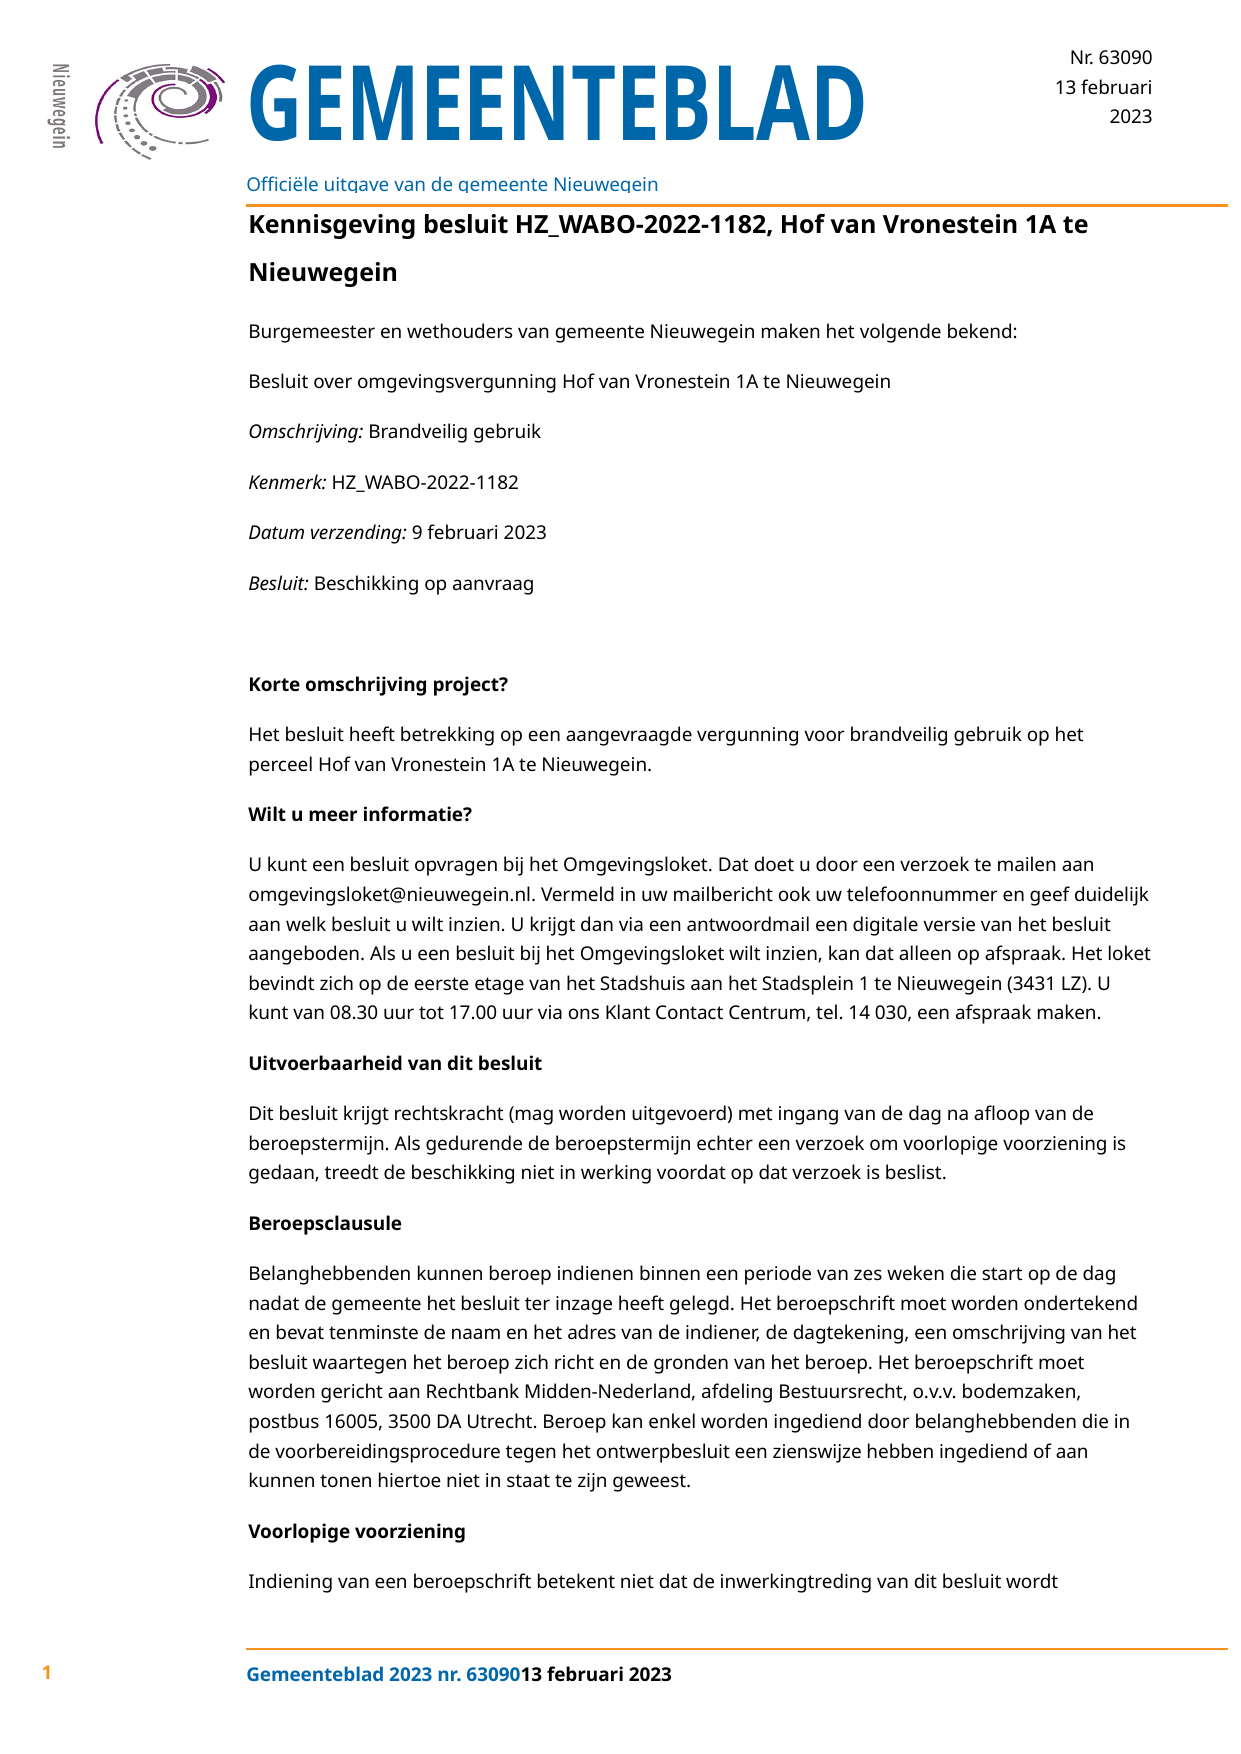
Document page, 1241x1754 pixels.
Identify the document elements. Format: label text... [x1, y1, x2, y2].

text Dit besluit krijgt rechtskracht (mag worden uitgevoerd) met ingang van de dag na afloop van de beroepstermijn. Als gedurende de beroepstermijn echter een verzoek om voorlopige voorziening is gedaan, treedt de beschikking niet in werking voordat op dat verzoek is beslist. [248, 1100, 1152, 1185]
text Uitvoerbaarheid van dit besluit [248, 1050, 1152, 1076]
text Kennisgeving besluit HZ_WABO-2022-1182, Hof van Vronestein 1A te Nieuwegein [248, 207, 1152, 288]
text U kunt een besluit opvragen bij het Omgevingsloket. Dat doet u door een verzoek te mailen aan omgevingsloket@nieuwegein.nl. Vermeld in uw mailbericht ook uw telefoonnummer en geef duidelijk aan welk besluit u wilt inzien. U krijgt dan via een antwoordmail een digitale versie van het besluit aangeboden. Als u een besluit bij het Omgevingsloket wilt inzien, kan dat alleen op afspraak. Het loket bevindt zich op de eerste etage van het Stadshuis aan het Stadsplein 1 te Nieuwegein (3431 LZ). U kunt van 08.30 uur tot 17.00 uur via ons Klant Contact Centrum, tel. 14 030, een afspraak maken. [248, 852, 1152, 1025]
text Kenmerk: HZ_WABO-2022-1182 [248, 469, 1152, 495]
text Het besluit heeft betrekking op een aangevraagde vergunning voor brandveilig gebruik op het perceel Hof van Vronestein 1A te Nieuwegein. [248, 721, 1152, 777]
text Beroepsclausule [248, 1210, 1152, 1236]
text Burgemeester en wethouders van gemeente Nieuwegein maken het volgende bekend: [248, 318, 1152, 344]
text Omschrijving: Brandveilig gebruik [248, 419, 1152, 444]
text Wilt u meer informatie? [248, 801, 1152, 827]
text Besluit over omgevingsvergunning Hof van Vronestein 1A te Nieuwegein [248, 368, 1152, 394]
text Belanghebbenden kunnen beroep indienen binnen een periode van zes weken die start op de dag nadat de gemeente het besluit ter inzage heeft gelegd. Het beroepschrift moet worden ondertekend en bevat tenminste de naam en het adres van de indiener, de dagtekening, een omschrijving van het besluit waartegen het beroep zich richt en de gronden van het beroep. Het beroepschrift moet worden gericht aan Rechtbank Midden-Nederland, afdeling Bestuursrecht, o.v.v. bodemzaken, postbus 16005, 3500 DA Utrecht. Beroep kan enkel worden ingediend door belanghebbenden die in de voorbereidingsprocedure tegen het ontwerpbesluit een zienswijze hebben ingediend of aan kunnen tonen hiertoe niet in staat te zijn geweest. [248, 1260, 1152, 1493]
text Datum verzending: 9 februari 2023 [248, 519, 1152, 545]
text Voorlopige voorziening [248, 1518, 1152, 1544]
picture [41, 47, 231, 172]
text Korte omschrijving project? [248, 671, 1152, 697]
text Besluit: Beschikking op aanvraag [248, 570, 1152, 596]
text Indiening van een beroepschrift betekent niet dat de inwerkingtreding van dit besluit wordt [248, 1568, 1152, 1594]
